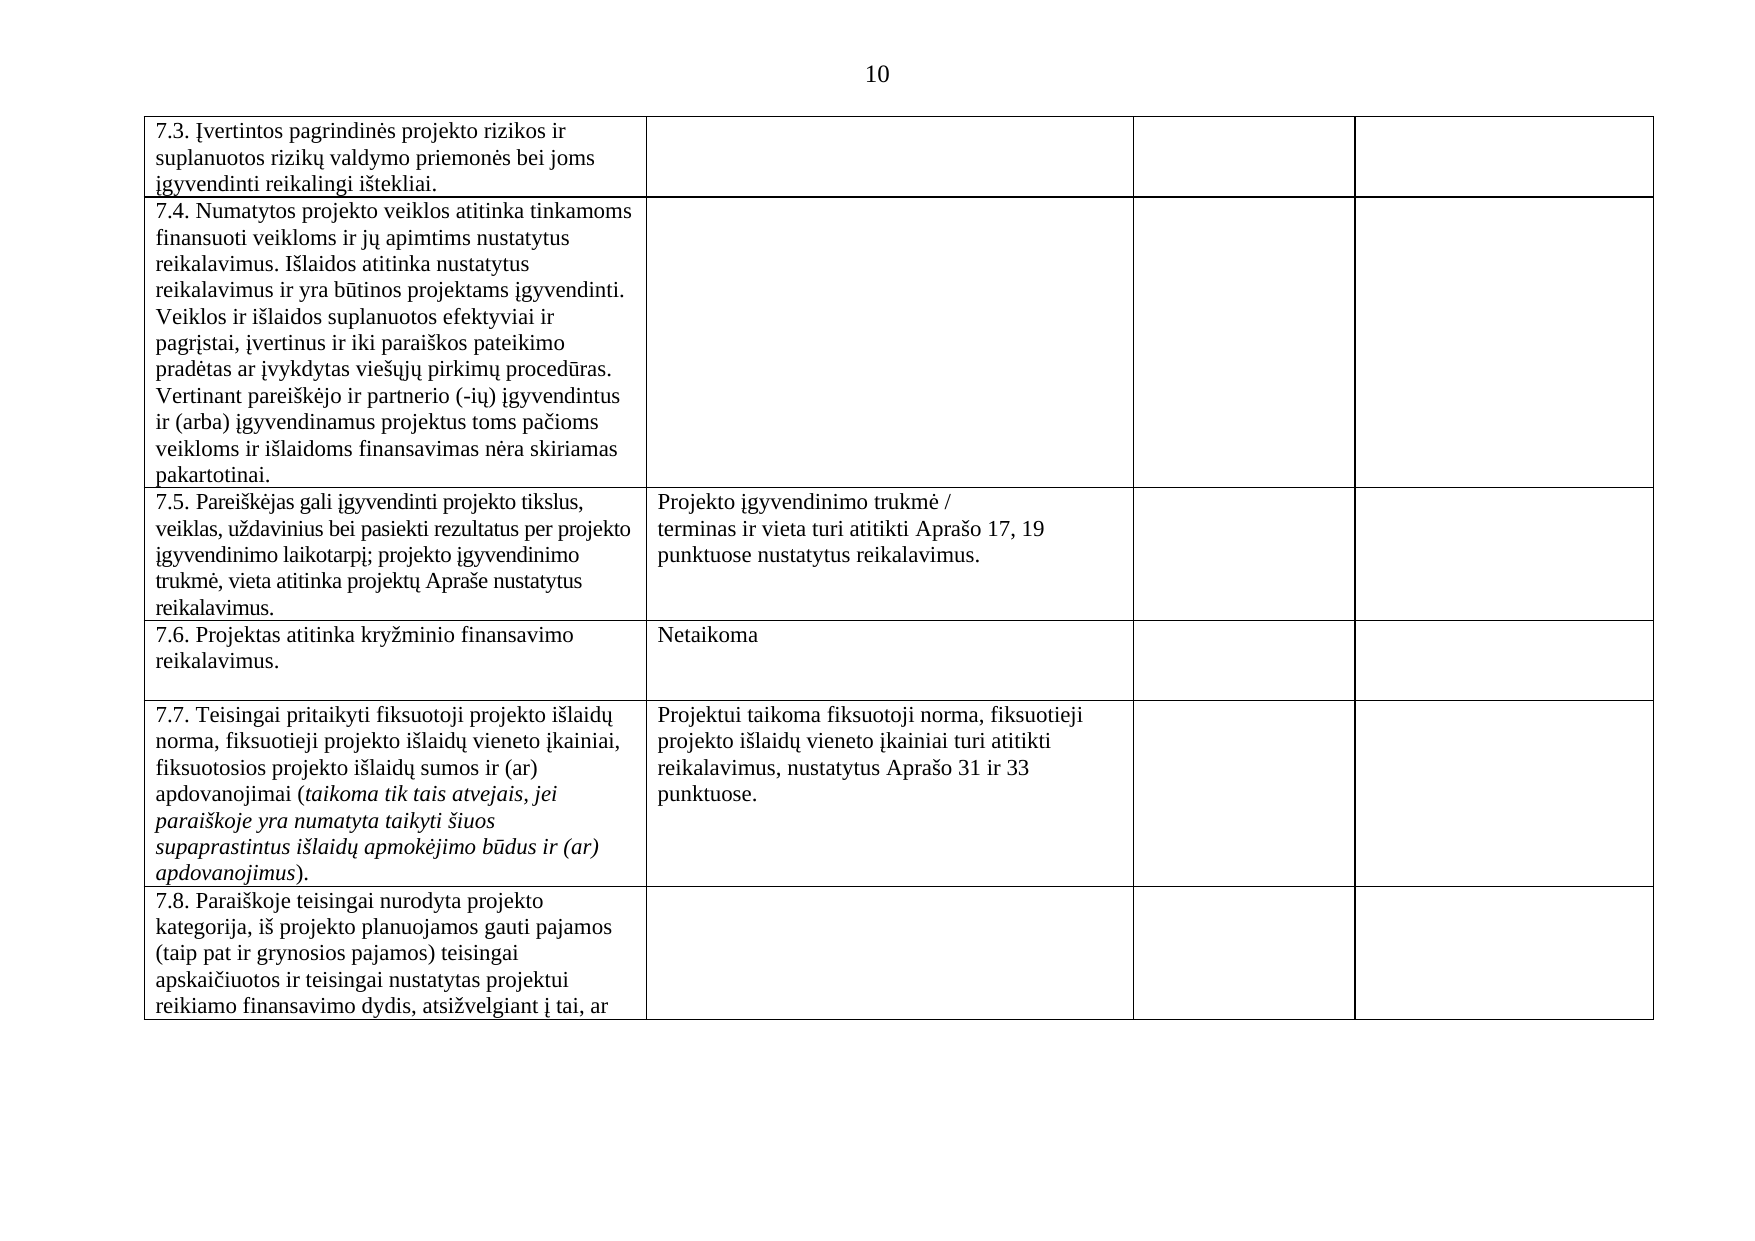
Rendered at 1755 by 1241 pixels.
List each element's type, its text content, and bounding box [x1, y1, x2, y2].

table_cell [1356, 701, 1653, 886]
table_cell [1134, 621, 1354, 700]
table_cell Projektui taikoma fiksuotoji norma, fiksuotieji projekto išlaidų vieneto įkainiai turi atitikti reikalavimus, nustatytus Aprašo 31 ir 33 punktuose. [647, 701, 1133, 886]
table_cell [1356, 117, 1653, 196]
table_cell Projekto įgyvendinimo trukmė / terminas ir vieta turi atitikti Aprašo 17, 19 punktuose nustatytus reikalavimus. [647, 488, 1133, 620]
table_cell 7.4. Numatytos projekto veiklos atitinka tinkamoms finansuoti veikloms ir jų apimtims nustatytus reikalavimus. Išlaidos atitinka nustatytus reikalavimus ir yra būtinos projektams įgyvendinti. Veiklos ir išlaidos suplanuotos efektyviai ir pagrįstai, įvertinus ir iki paraiškos pateikimo pradėtas ar įvykdytas viešųjų pirkimų procedūras. Vertinant pareiškėjo ir partnerio (-ių) įgyvendintus ir (arba) įgyvendinamus projektus toms pačioms veikloms ir išlaidoms finansavimas nėra skiriamas pakartotinai. [145, 198, 646, 487]
table_cell 7.8. Paraiškoje teisingai nurodyta projekto kategorija, iš projekto planuojamos gauti pajamos (taip pat ir grynosios pajamos) teisingai apskaičiuotos ir teisingai nustatytas projektui reikiamo finansavimo dydis, atsižvelgiant į tai, ar [145, 887, 646, 1018]
table_cell [1134, 488, 1354, 620]
table_cell [1134, 117, 1354, 196]
table_cell Netaikoma [647, 621, 1133, 700]
table_cell 7.3. Įvertintos pagrindinės projekto rizikos ir suplanuotos rizikų valdymo priemonės bei joms įgyvendinti reikalingi ištekliai. [145, 117, 646, 196]
table_cell [1134, 198, 1354, 487]
table_cell 7.7. Teisingai pritaikyti fiksuotoji projekto išlaidų norma, fiksuotieji projekto išlaidų vieneto įkainiai, fiksuotosios projekto išlaidų sumos ir (ar) apdovanojimai (taikoma tik tais atvejais, jei paraiškoje yra numatyta taikyti šiuos supaprastintus išlaidų apmokėjimo būdus ir (ar) apdovanojimus). [145, 701, 646, 886]
table_cell [647, 117, 1133, 196]
table_cell 7.5. Pareiškėjas gali įgyvendinti projekto tikslus, veiklas, uždavinius bei pasiekti rezultatus per projekto įgyvendinimo laikotarpį; projekto įgyvendinimo trukmė, vieta atitinka projektų Apraše nustatytus reikalavimus. [145, 488, 646, 620]
table_cell [1356, 621, 1653, 700]
table_cell [1356, 198, 1653, 487]
table_cell [1356, 887, 1653, 1018]
table_cell 7.6. Projektas atitinka kryžminio finansavimo reikalavimus. [145, 621, 646, 700]
table_cell [1356, 488, 1653, 620]
table_cell [1134, 701, 1354, 886]
table_cell [1134, 887, 1354, 1018]
table_cell [647, 198, 1133, 487]
table_cell [647, 887, 1133, 1018]
